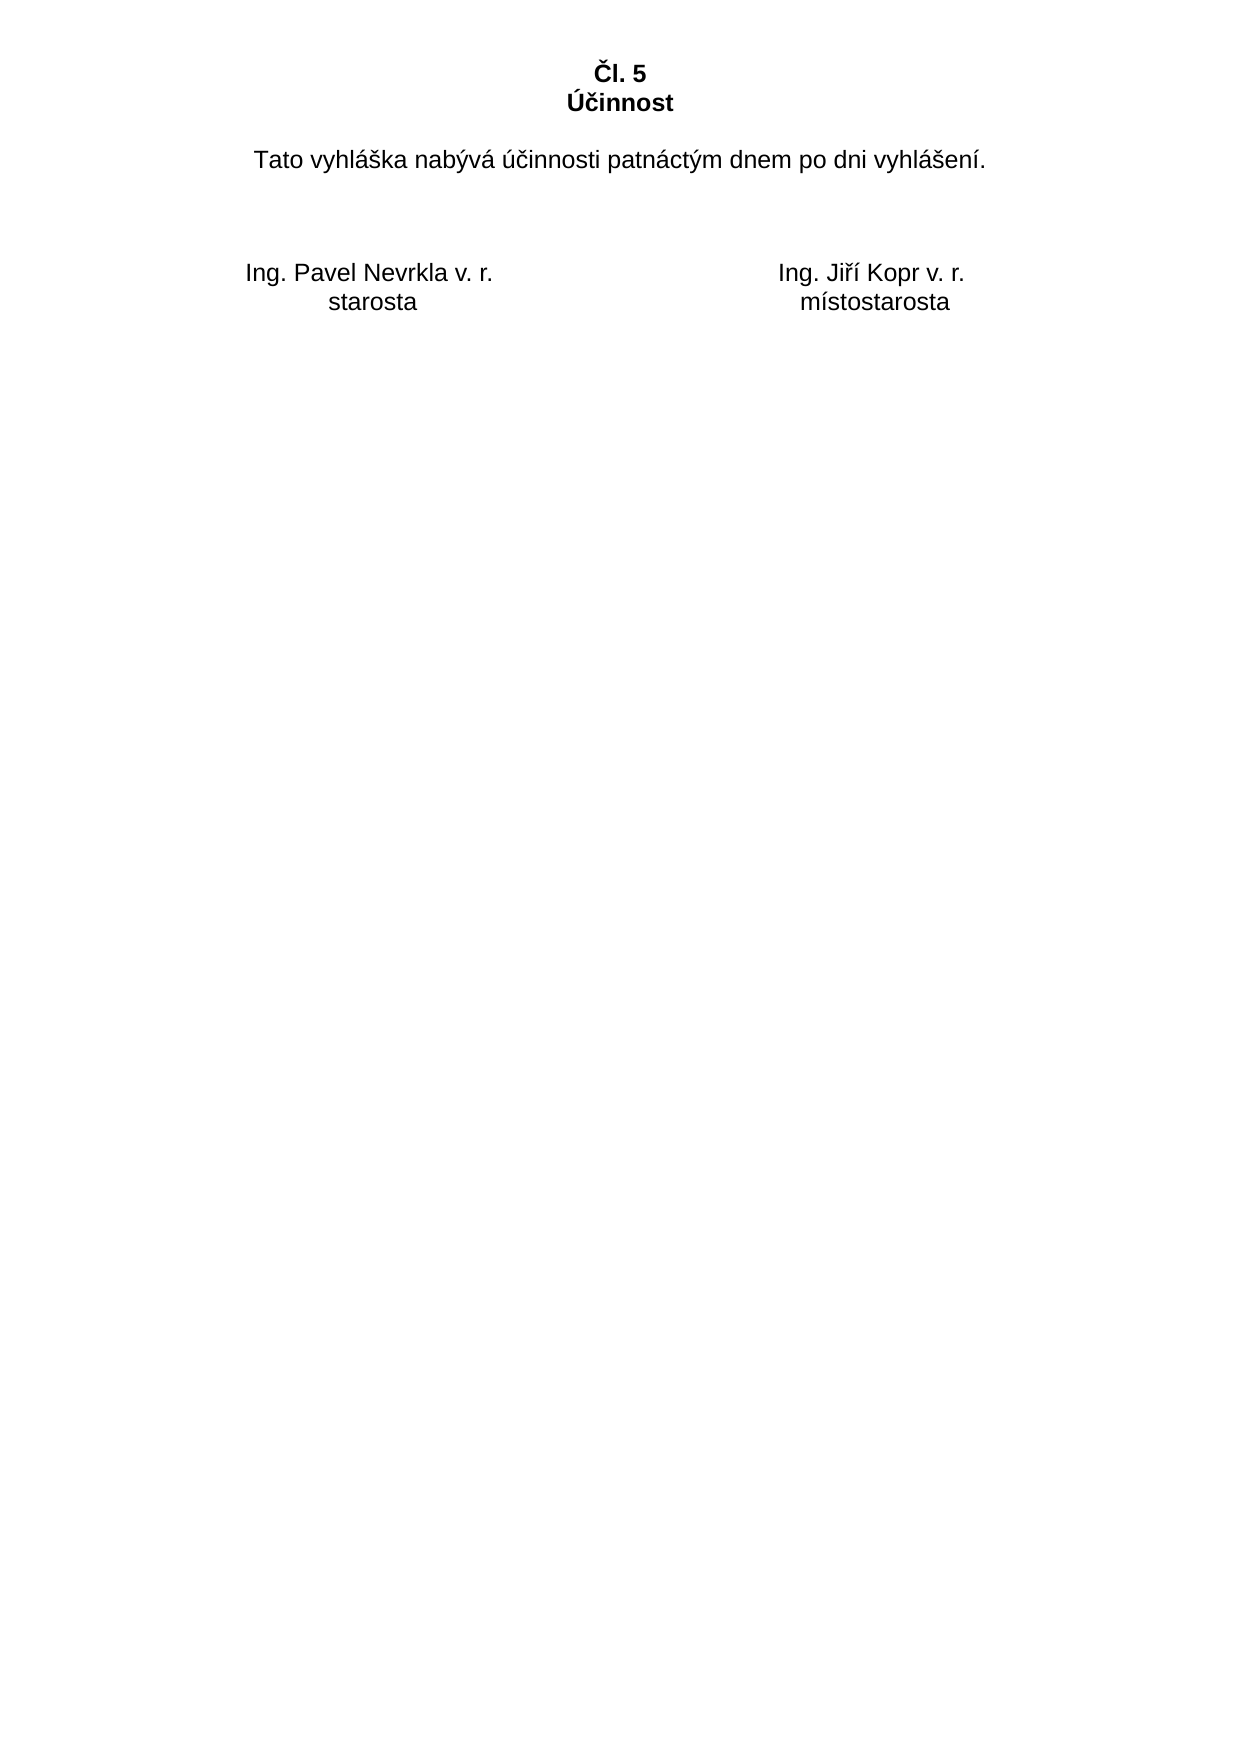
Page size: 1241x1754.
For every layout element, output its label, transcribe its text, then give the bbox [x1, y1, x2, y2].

text Účinnost [118, 88, 1122, 117]
table_header Ing. Jiří Kopr v. r. místostarosta [620, 203, 1122, 321]
text Tato vyhláška nabývá účinnosti patnáctým dnem po dni vyhlášení. [118, 145, 1122, 174]
text Čl. 5 [118, 59, 1122, 88]
table_header Ing. Pavel Nevrkla v. r. starosta [118, 203, 620, 321]
